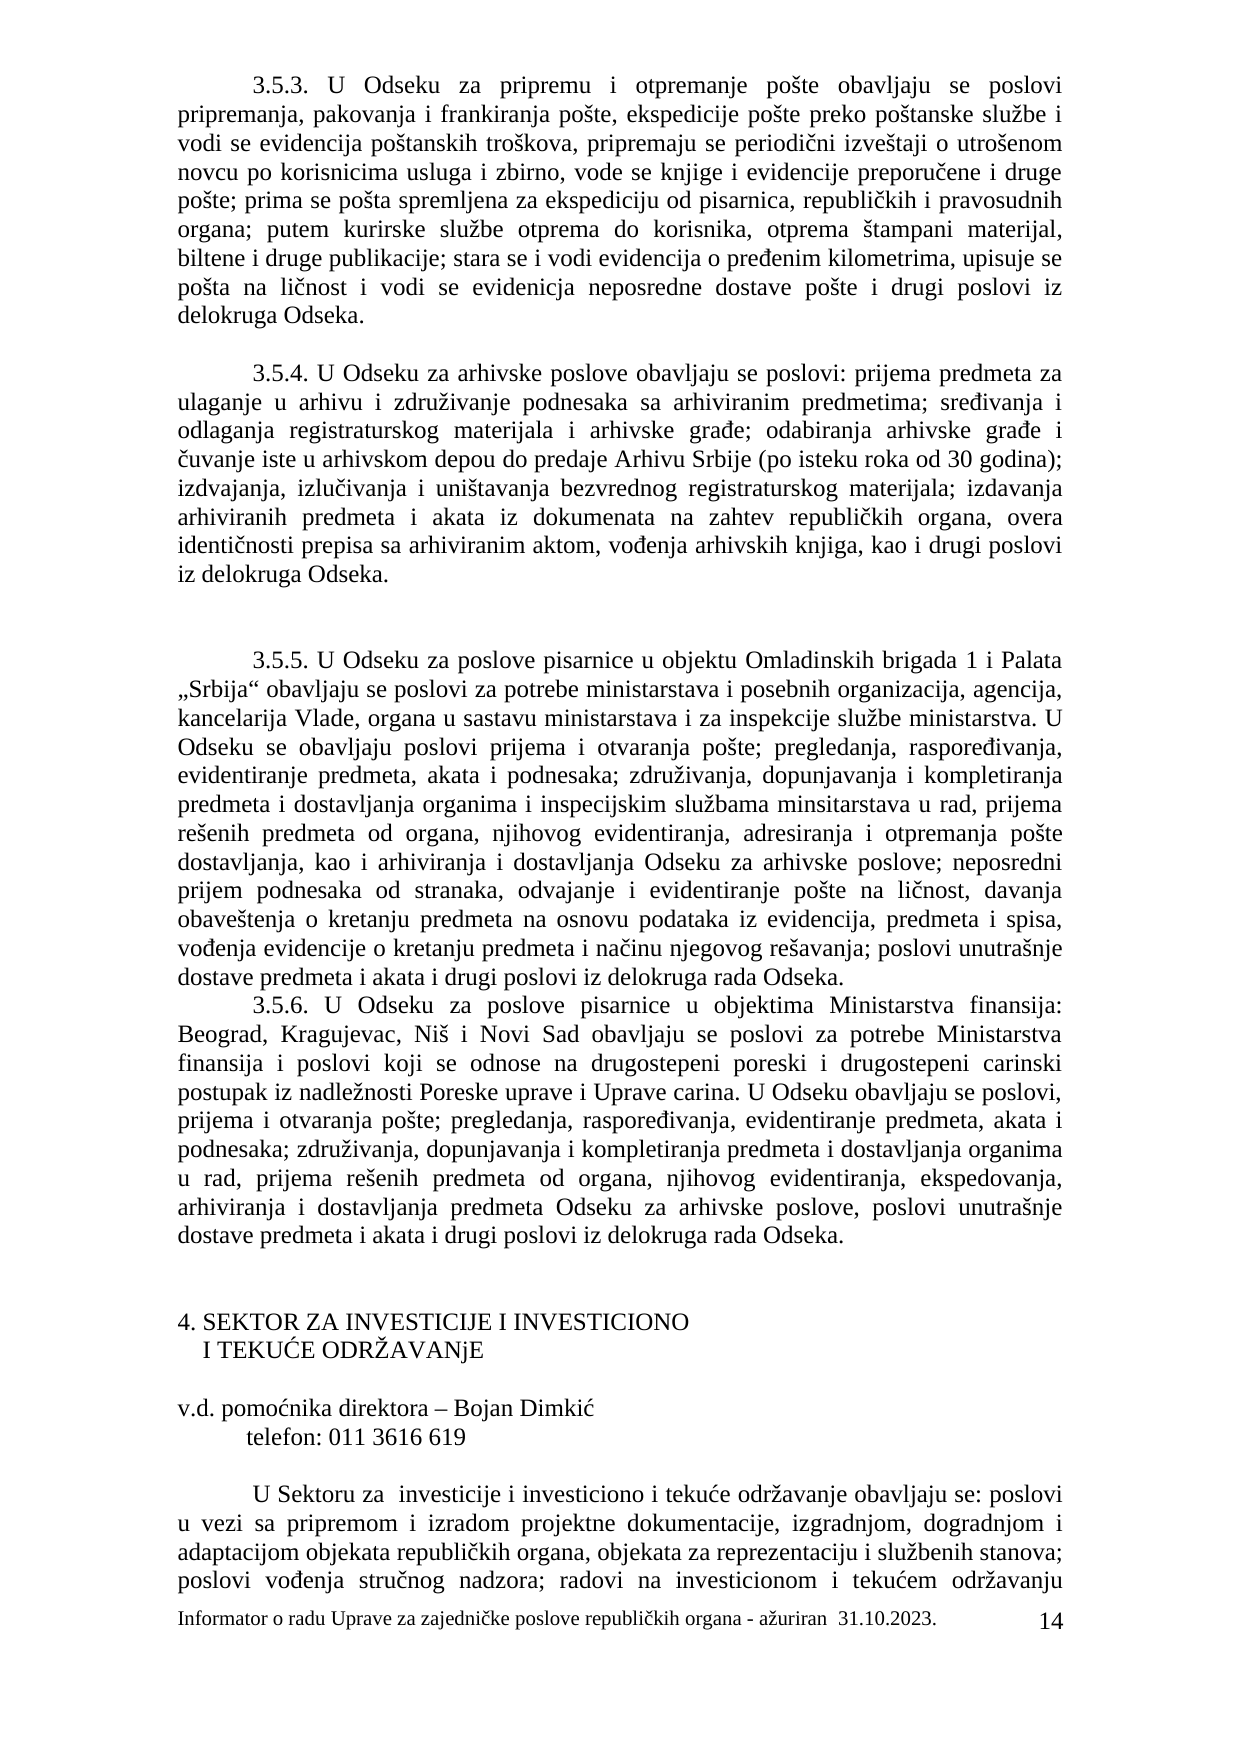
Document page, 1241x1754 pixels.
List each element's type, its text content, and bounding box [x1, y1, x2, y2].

subtitle telefon: 011 3616 619 [177, 1422, 1063, 1450]
subtitle 3.5.6. U Odseku za poslove pisarnice u objektima Ministarstva finansija: Beograd, Kragujevac, Niš i Novi Sad obavljaju se poslovi za potrebe Ministarstva finansija i poslovi koji se odnose na drugostepeni poreski i drugostepeni carinski postupak iz nadležnosti Poreske uprave i Uprave carina. U Odseku obavljaju se poslovi, prijema i otvaranja pošte; pregledanja, raspoređivanja, evidentiranje predmeta, akata i podnesaka; združivanja, dopunjavanja i kompletiranja predmeta i dostavljanja organima u rad, prijema rešenih predmeta od organa, njihovog evidentiranja, ekspedovanja, arhiviranja i dostavljanja predmeta Odseku za arhivske poslove, poslovi unutrašnje dostave predmeta i akata i drugi poslovi iz delokruga rada Odseka. [177, 990, 1063, 1249]
subtitle 4. SEKTOR ZA INVESTICIJE I INVESTICIONO [177, 1307, 1063, 1335]
subtitle v.d. pomoćnika direktora – Bojan Dimkić [177, 1393, 1063, 1422]
subtitle I TEKUĆE ODRŽAVANjE [177, 1335, 1063, 1364]
subtitle 3.5.5. U Odseku za poslove pisarnice u objektu Omladinskih brigada 1 i Palata „Srbija“ obavljaju se poslovi za potrebe ministarstava i posebnih organizacija, agencija, kancelarija Vlade, organa u sastavu ministarstava i za inspekcije službe ministarstva. U Odseku se obavljaju poslovi prijema i otvaranja pošte; pregledanja, raspoređivanja, evidentiranje predmeta, akata i podnesaka; združivanja, dopunjavanja i kompletiranja predmeta i dostavljanja organima i inspecijskim službama minsitarstava u rad, prijema rešenih predmeta od organa, njihovog evidentiranja, adresiranja i otpremanja pošte dostavljanja, kao i arhiviranja i dostavljanja Odseku za arhivske poslove; neposredni prijem podnesaka od stranaka, odvajanje i evidentiranje pošte na ličnost, davanja obaveštenja o kretanju predmeta na osnovu podataka iz evidencija, predmeta i spisa, vođenja evidencije o kretanju predmeta i načinu njegovog rešavanja; poslovi unutrašnje dostave predmeta i akata i drugi poslovi iz delokruga rada Odseka. [177, 645, 1063, 990]
subtitle U Sektoru za investicije i investiciono i tekuće održavanje obavljaju se: poslovi u vezi sa pripremom i izradom projektne dokumentacije, izgradnjom, dogradnjom i adaptacijom objekata republičkih organa, objekata za reprezentaciju i službenih stanova; poslovi vođenja stručnog nadzora; radovi na investicionom i tekućem održavanju [177, 1479, 1063, 1594]
subtitle 3.5.3. U Odseku za pripremu i otpremanje pošte obavljaju se poslovi pripremanja, pakovanja i frankiranja pošte, ekspedicije pošte preko poštanske službe i vodi se evidencija poštanskih troškova, pripremaju se periodični izveštaji o utrošenom novcu po korisnicima usluga i zbirno, vode se knjige i evidencije preporučene i druge pošte; prima se pošta spremljena za ekspediciju od pisarnica, republičkih i pravosudnih organa; putem kurirske službe otprema do korisnika, otprema štampani materijal, biltene i druge publikacije; stara se i vodi evidencija o pređenim kilometrima, upisuje se pošta na ličnost i vodi se evidenicja neposredne dostave pošte i drugi poslovi iz delokruga Odseka. [177, 70, 1063, 329]
subtitle 3.5.4. U Odseku za arhivske poslove obavljaju se poslovi: prijema predmeta za ulaganje u arhivu i združivanje podnesaka sa arhiviranim predmetima; sređivanja i odlaganja registraturskog materijala i arhivske građe; odabiranja arhivske građe i čuvanje iste u arhivskom depou do predaje Arhivu Srbije (po isteku roka od 30 godina); izdvajanja, izlučivanja i uništavanja bezvrednog registraturskog materijala; izdavanja arhiviranih predmeta i akata iz dokumenata na zahtev republičkih organa, overa identičnosti prepisa sa arhiviranim aktom, vođenja arhivskih knjiga, kao i drugi poslovi iz delokruga Odseka. [177, 358, 1063, 588]
